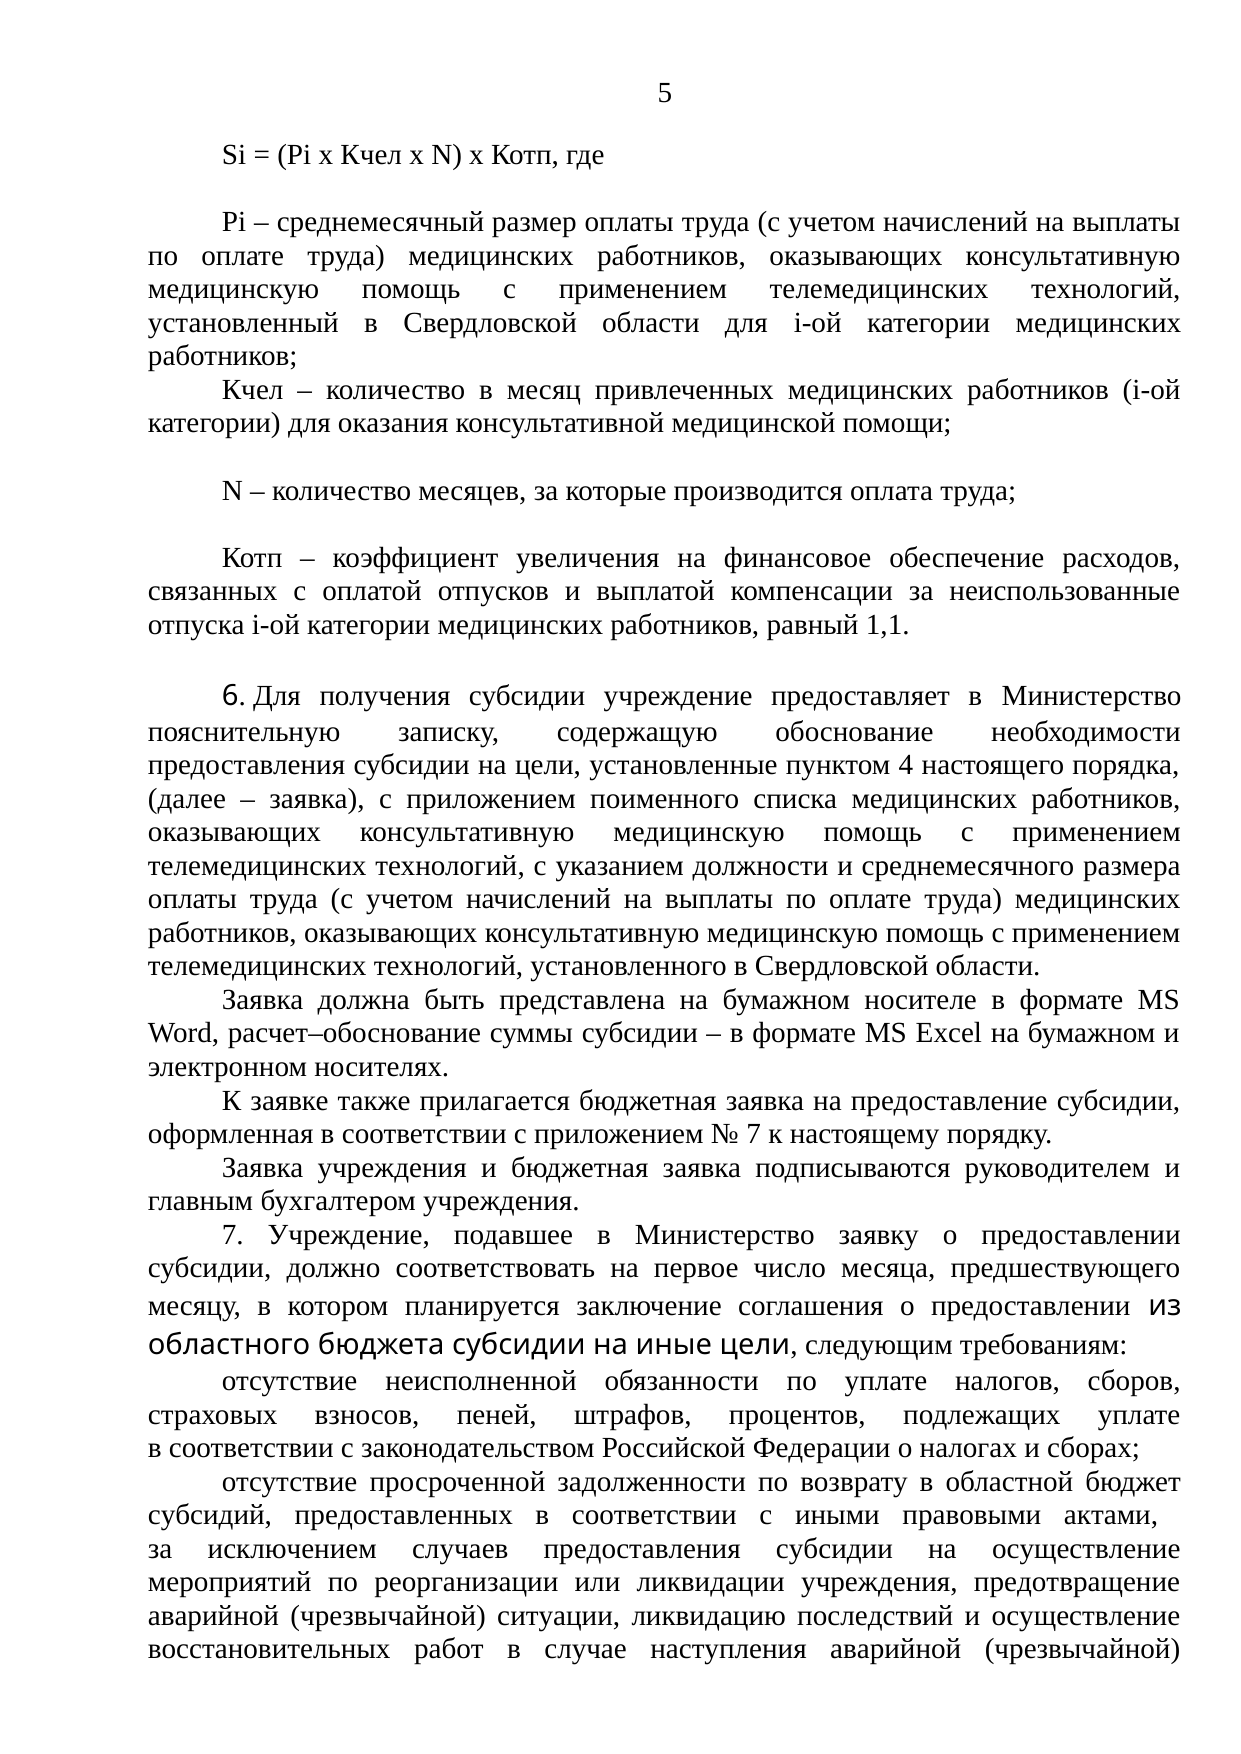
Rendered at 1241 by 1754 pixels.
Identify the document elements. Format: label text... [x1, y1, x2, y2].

text 7. Учреждение, подавшее в Министерство заявку о предоставлении субсидии, должно соответствовать на первое число месяца, предшествующего месяцу, в котором планируется заключение соглашения о предоставлении из областного бюджета субсидии на иные цели, следующим требованиям: [148, 1217, 1181, 1363]
text N – количество месяцев, за которые производится оплата труда; [148, 473, 1181, 506]
text К заявке также прилагается бюджетная заявка на предоставление субсидии, оформленная в соответствии с приложением № 7 к настоящему порядку. [148, 1083, 1181, 1150]
text Кчел – количество в месяц привлеченных медицинских работников (i-ой категории) для оказания консультативной медицинской помощи; [148, 372, 1181, 439]
text 6. Для получения субсидии учреждение предоставляет в Министерство пояснительную записку, содержащую обоснование необходимости предоставления субсидии на цели, установленные пунктом 4 настоящего порядка, (далее – заявка), с приложением поименного списка медицинских работников, оказывающих консультативную медицинскую помощь с применением телемедицинских технологий, с указанием должности и среднемесячного размера оплаты труда (с учетом начислений на выплаты по оплате труда) медицинских работников, оказывающих консультативную медицинскую помощь с применением телемедицинских технологий, установленного в Свердловской области. [148, 674, 1181, 982]
text отсутствие просроченной задолженности по возврату в областной бюджет субсидий, предоставленных в соответствии с иными правовыми актами, за исключением случаев предоставления субсидии на осуществление мероприятий по реорганизации или ликвидации учреждения, предотвращение аварийной (чрезвычайной) ситуации, ликвидацию последствий и осуществление восстановительных работ в случае наступления аварийной (чрезвычайной) [148, 1464, 1181, 1665]
text Заявка учреждения и бюджетная заявка подписываются руководителем и главным бухгалтером учреждения. [148, 1150, 1181, 1217]
text Котп – коэффициент увеличения на финансовое обеспечение расходов, связанных с оплатой отпусков и выплатой компенсации за неиспользованные отпуска i-ой категории медицинских работников, равный 1,1. [148, 540, 1181, 640]
text Si = (Рi x Кчел х N) х Котп, где [148, 137, 1181, 171]
text отсутствие неисполненной обязанности по уплате налогов, сборов, страховых взносов, пеней, штрафов, процентов, подлежащих уплате в соответствии с законодательством Российской Федерации о налогах и сборах; [148, 1363, 1181, 1464]
text Заявка должна быть представлена на бумажном носителе в формате MS Word, расчет–обоснование суммы субсидии – в формате MS Excel на бумажном и электронном носителях. [148, 982, 1181, 1083]
text Рi – среднемесячный размер оплаты труда (с учетом начислений на выплаты по оплате труда) медицинских работников, оказывающих консультативную медицинскую помощь с применением телемедицинских технологий, установленный в Свердловской области для i-ой категории медицинских работников; [148, 204, 1181, 372]
